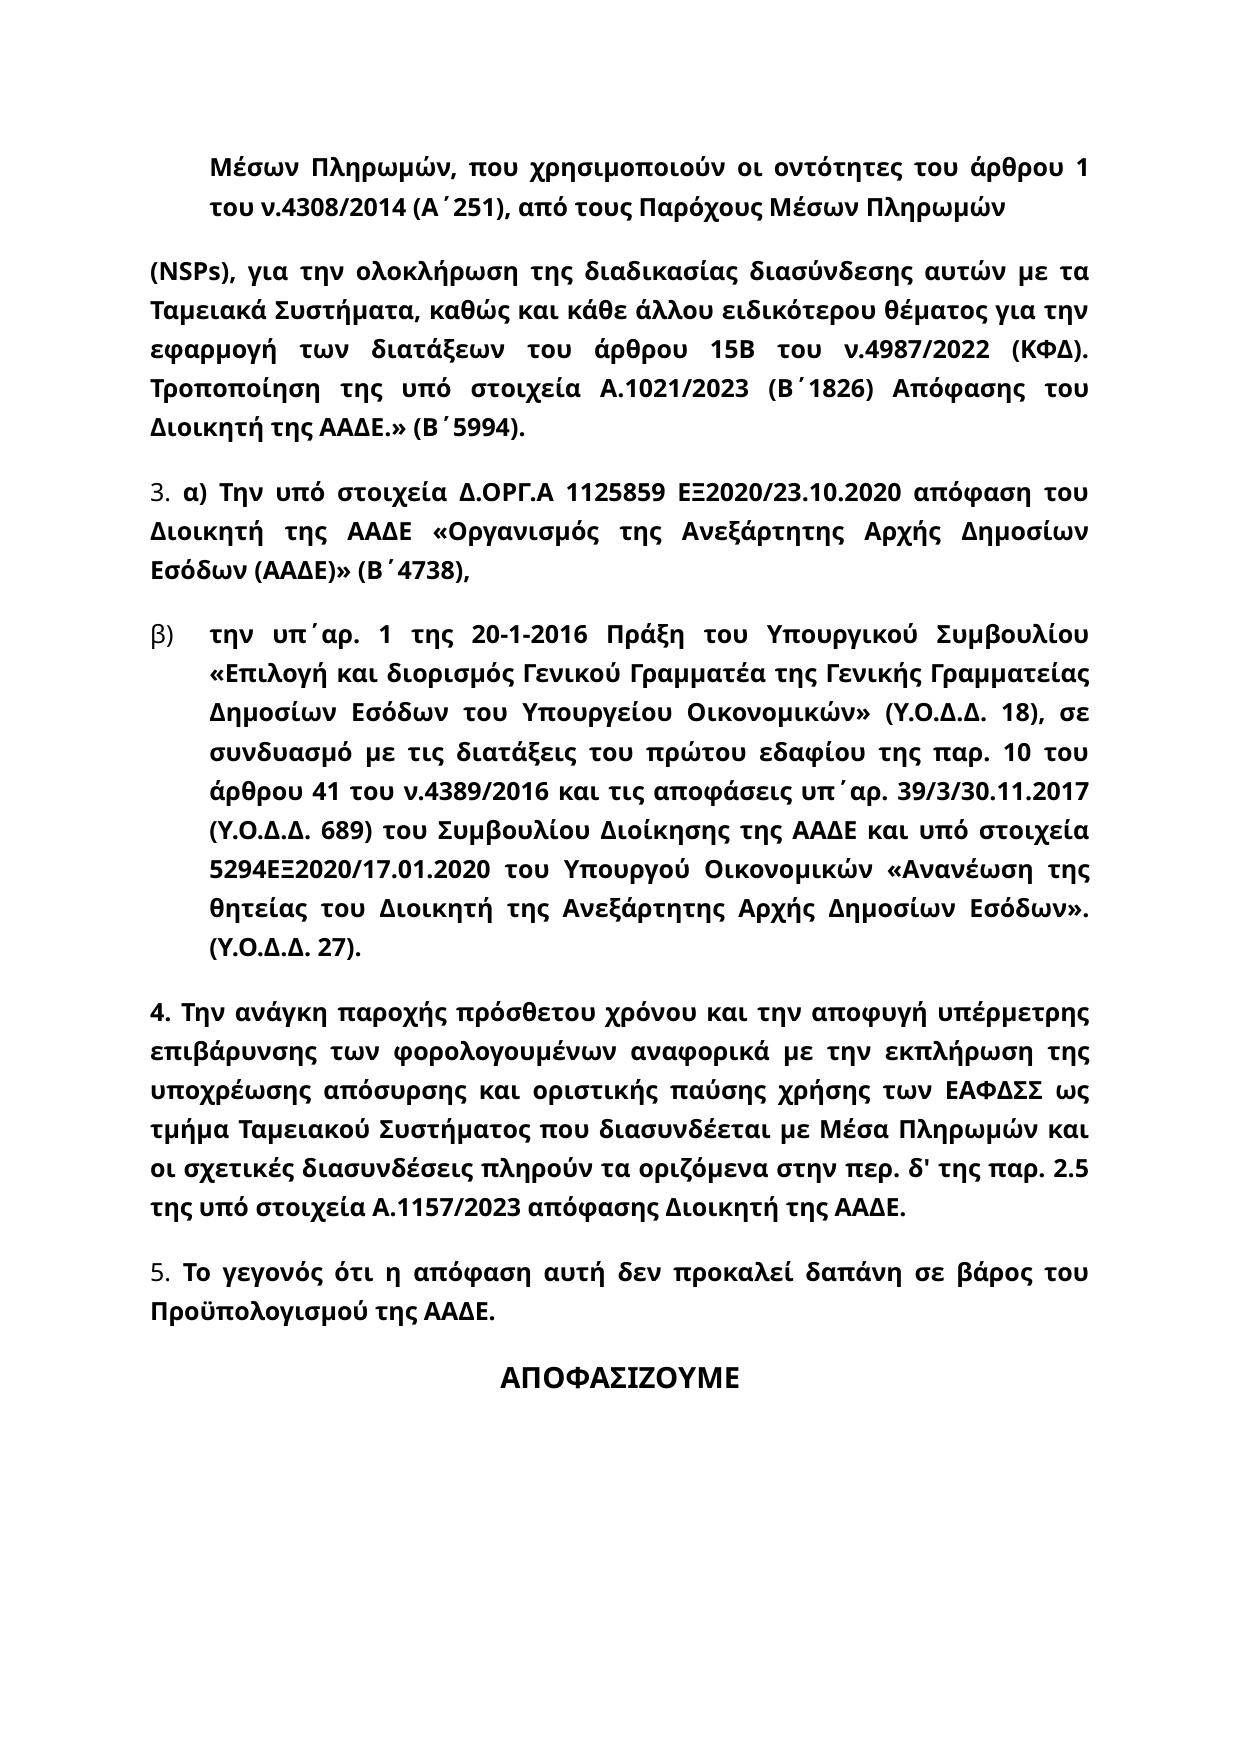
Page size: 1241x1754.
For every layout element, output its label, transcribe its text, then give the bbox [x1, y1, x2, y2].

text 5. Το γεγονός ότι η απόφαση αυτή δεν προκαλεί δαπάνη σε βάρος του Προϋπολογισμού της ΑΑΔΕ. [150, 1254, 1090, 1327]
list β) την υπ΄αρ. 1 της 20-1-2016 Πράξη του Υπουργικού Συμβουλίου «Επιλογή και διορισμός Γενικού Γραμματέα της Γενικής Γραμματείας Δημοσίων Εσόδων του Υπουργείου Οικονομικών» (Υ.Ο.Δ.Δ. 18), σε συνδυασμό με τις διατάξεις του πρώτου εδαφίου της παρ. 10 του άρθρου 41 του ν.4389/2016 και τις αποφάσεις υπ΄αρ. 39/3/30.11.2017 (Υ.Ο.Δ.Δ. 689) του Συμβουλίου Διοίκησης της ΑΑΔΕ και υπό στοιχεία 5294ΕΞ2020/17.01.2020 του Υπουργού Οικονομικών «Ανανέωση της θητείας του Διοικητή της Ανεξάρτητης Αρχής Δημοσίων Εσόδων». (Υ.Ο.Δ.Δ. 27). [150, 617, 1090, 964]
text ΑΠΟΦΑΣΙΖΟΥΜΕ [150, 1357, 1090, 1397]
list Μέσων Πληρωμών, που χρησιμοποιούν οι οντότητες του άρθρου 1 του ν.4308/2014 (Α΄251), από τους Παρόχους Μέσων Πληρωμών [150, 150, 1090, 223]
text (NSPs), για την ολοκλήρωση της διαδικασίας διασύνδεσης αυτών με τα Ταμειακά Συστήματα, καθώς και κάθε άλλου ειδικότερου θέματος για την εφαρμογή των διατάξεων του άρθρου 15Β του ν.4987/2022 (ΚΦΔ). Τροποποίηση της υπό στοιχεία Α.1021/2023 (Β΄1826) Απόφασης του Διοικητή της ΑΑΔΕ.» (Β΄5994). [150, 253, 1090, 444]
text 4. Την ανάγκη παροχής πρόσθετου χρόνου και την αποφυγή υπέρμετρης επιβάρυνσης των φορολογουμένων αναφορικά με την εκπλήρωση της υποχρέωσης απόσυρσης και οριστικής παύσης χρήσης των ΕΑΦΔΣΣ ως τμήμα Ταμειακού Συστήματος που διασυνδέεται με Μέσα Πληρωμών και οι σχετικές διασυνδέσεις πληρούν τα οριζόμενα στην περ. δ' της παρ. 2.5 της υπό στοιχεία Α.1157/2023 απόφασης Διοικητή της ΑΑΔΕ. [150, 994, 1090, 1224]
text 3. α) Την υπό στοιχεία Δ.ΟΡΓ.Α 1125859 ΕΞ2020/23.10.2020 απόφαση του Διοικητή της ΑΑΔΕ «Οργανισμός της Ανεξάρτητης Αρχής Δημοσίων Εσόδων (ΑΑΔΕ)» (Β΄4738), [150, 474, 1090, 587]
